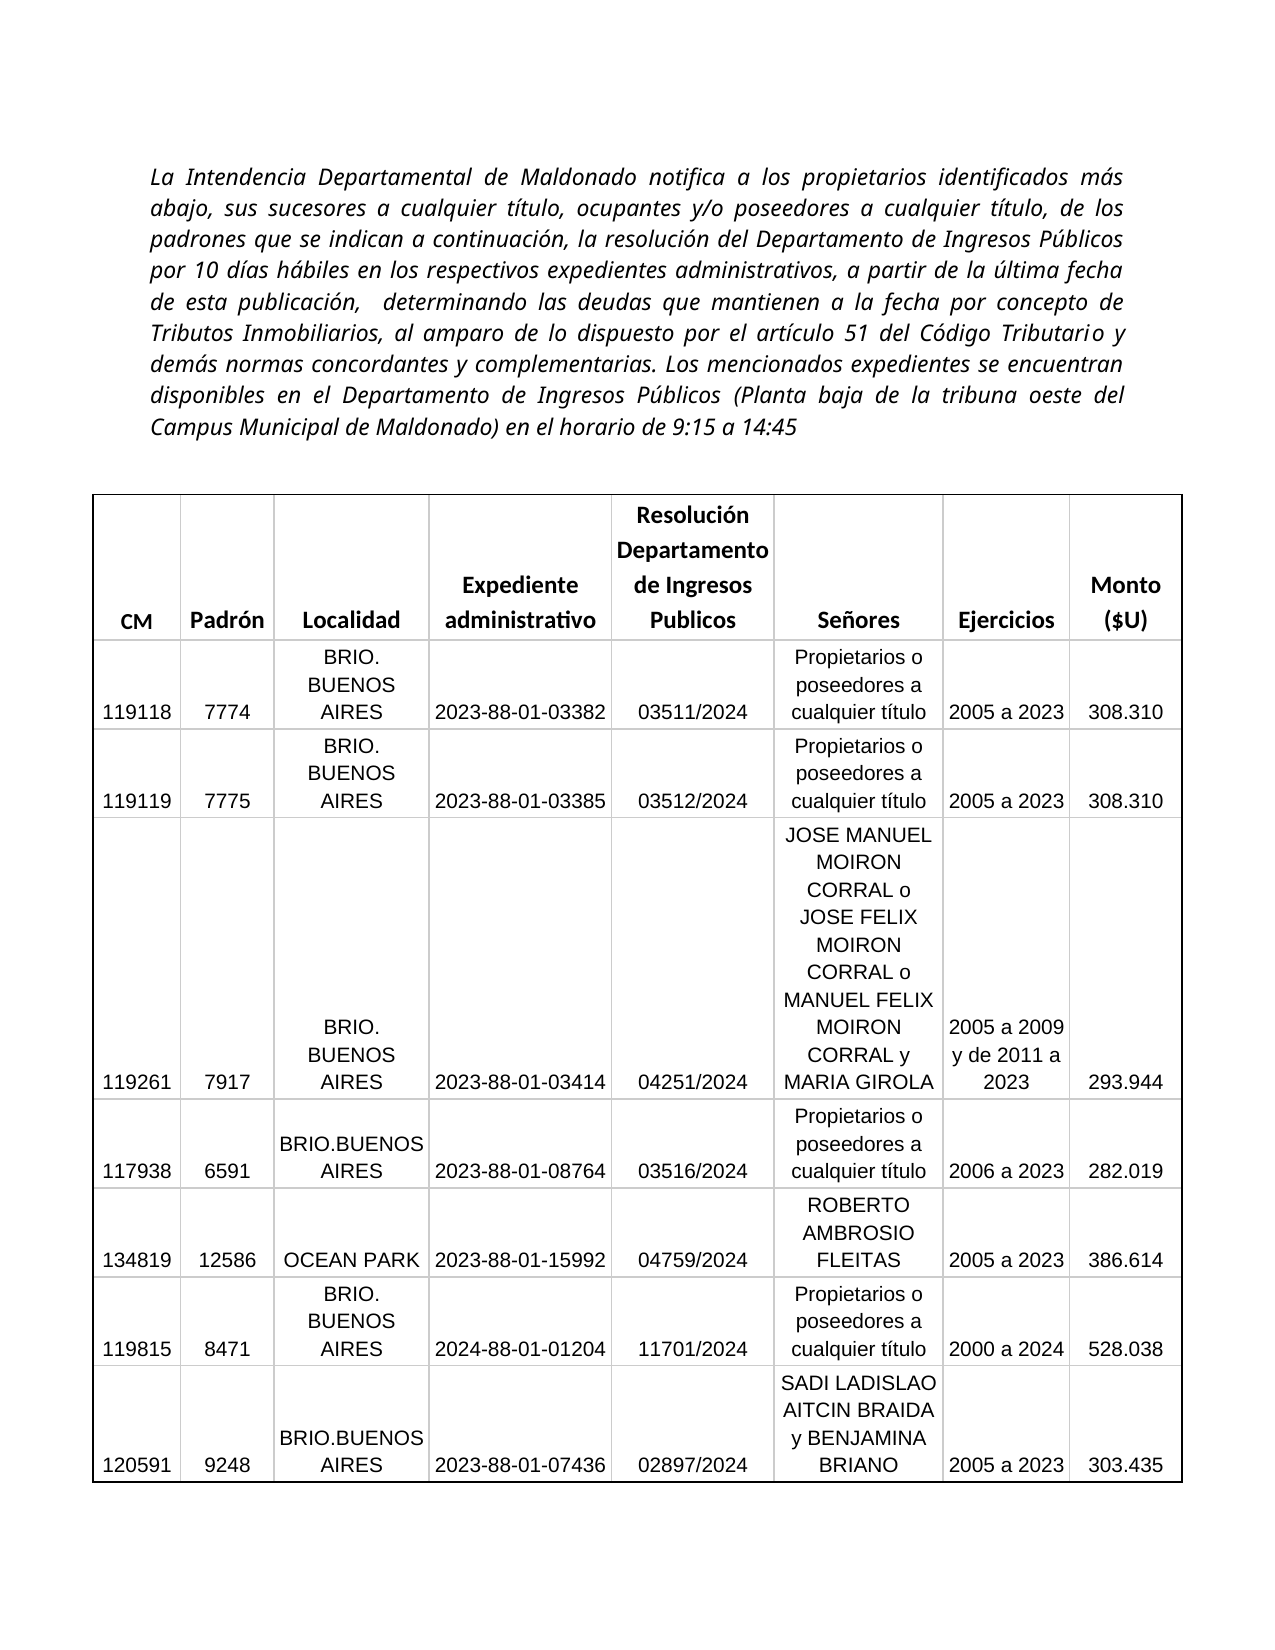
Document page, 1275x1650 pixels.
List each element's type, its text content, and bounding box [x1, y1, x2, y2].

table_cell 12586 [181, 1189, 273, 1276]
table_cell BRIO. BUENOS AIRES [275, 730, 428, 817]
table_header Monto ($U) [1070, 495, 1181, 639]
table_cell 2024-88-01-01204 [430, 1278, 611, 1365]
table_cell 119815 [94, 1278, 180, 1365]
table_cell JOSE MANUEL MOIRON CORRAL o JOSE FELIX MOIRON CORRAL o MANUEL FELIX MOIRON CORRAL y MARIA GIROLA [775, 818, 942, 1098]
table_cell Propietarios o poseedores a cualquier título [775, 641, 942, 728]
table_cell 119261 [94, 818, 180, 1098]
table_cell 04251/2024 [612, 818, 773, 1098]
table_cell 7774 [181, 641, 273, 728]
table_cell 282.019 [1070, 1100, 1181, 1187]
table_cell 2005 a 2023 [944, 1366, 1069, 1481]
table_cell 303.435 [1070, 1366, 1181, 1481]
table_cell 117938 [94, 1100, 180, 1187]
table_cell 11701/2024 [612, 1278, 773, 1365]
table_cell 2000 a 2024 [944, 1278, 1069, 1365]
table_cell BRIO. BUENOS AIRES [275, 1278, 428, 1365]
table_cell 6591 [181, 1100, 273, 1187]
table_cell 04759/2024 [612, 1189, 773, 1276]
table_cell 120591 [94, 1366, 180, 1481]
table_cell 7917 [181, 818, 273, 1098]
table_header Localidad [275, 495, 428, 639]
table_cell 293.944 [1070, 818, 1181, 1098]
table_header Ejercicios [944, 495, 1069, 639]
table_cell 2005 a 2023 [944, 641, 1069, 728]
table_header CM [94, 495, 180, 639]
table_cell 9248 [181, 1366, 273, 1481]
table_header Expediente administrativo [430, 495, 611, 639]
table_cell 2006 a 2023 [944, 1100, 1069, 1187]
table_cell 119118 [94, 641, 180, 728]
table_cell 2023-88-01-03382 [430, 641, 611, 728]
table_cell 2023-88-01-03414 [430, 818, 611, 1098]
table_cell 7775 [181, 730, 273, 817]
table_cell BRIO. BUENOS AIRES [275, 818, 428, 1098]
table_cell 134819 [94, 1189, 180, 1276]
table_cell 02897/2024 [612, 1366, 773, 1481]
table_header Resolución Departamento de Ingresos Publicos [612, 495, 773, 639]
table_cell Propietarios o poseedores a cualquier título [775, 1100, 942, 1187]
table_cell 03511/2024 [612, 641, 773, 728]
table_header Señores [775, 495, 942, 639]
table_cell 528.038 [1070, 1278, 1181, 1365]
table_cell 2005 a 2023 [944, 1189, 1069, 1276]
table_cell 2005 a 2009 y de 2011 a 2023 [944, 818, 1069, 1098]
table_cell 119119 [94, 730, 180, 817]
table_cell 03516/2024 [612, 1100, 773, 1187]
table_cell 03512/2024 [612, 730, 773, 817]
table_cell 8471 [181, 1278, 273, 1365]
text La Intendencia Departamental de Maldonado notifica a los propietarios identificados más abajo, sus sucesores a cualquier título, ocupantes y/o poseedores a cualquier título, de los padrones que se indican a continuación, la resolución del Departamento de Ingresos Públicos por 10 días hábiles en los respectivos expedientes administrativos, a partir de la última fecha de esta publicación, determinando las deudas que mantienen a la fecha por concepto de Tributos Inmobiliarios, al amparo de lo dispuesto por el artículo 51 del Código Tributario y demás normas concordantes y complementarias. Los mencionados expedientes se encuentran disponibles en el Departamento de Ingresos Públicos (Planta baja de la tribuna oeste del Campus Municipal de Maldonado) en el horario de 9:15 a 14:45 [150, 160, 1125, 442]
table_cell ROBERTO AMBROSIO FLEITAS [775, 1189, 942, 1276]
table_cell Propietarios o poseedores a cualquier título [775, 1278, 942, 1365]
table_header Padrón [181, 495, 273, 639]
table_cell 2023-88-01-15992 [430, 1189, 611, 1276]
table_cell 308.310 [1070, 730, 1181, 817]
table_cell 2023-88-01-07436 [430, 1366, 611, 1481]
table_cell BRIO.BUENOS AIRES [275, 1100, 428, 1187]
table_cell 386.614 [1070, 1189, 1181, 1276]
table_cell 2023-88-01-08764 [430, 1100, 611, 1187]
table_cell 2023-88-01-03385 [430, 730, 611, 817]
table_cell OCEAN PARK [275, 1189, 428, 1276]
table_cell 2005 a 2023 [944, 730, 1069, 817]
table_cell 308.310 [1070, 641, 1181, 728]
table_cell SADI LADISLAO AITCIN BRAIDA y BENJAMINA BRIANO [775, 1366, 942, 1481]
table_cell BRIO. BUENOS AIRES [275, 641, 428, 728]
table_cell BRIO.BUENOS AIRES [275, 1366, 428, 1481]
table_cell Propietarios o poseedores a cualquier título [775, 730, 942, 817]
